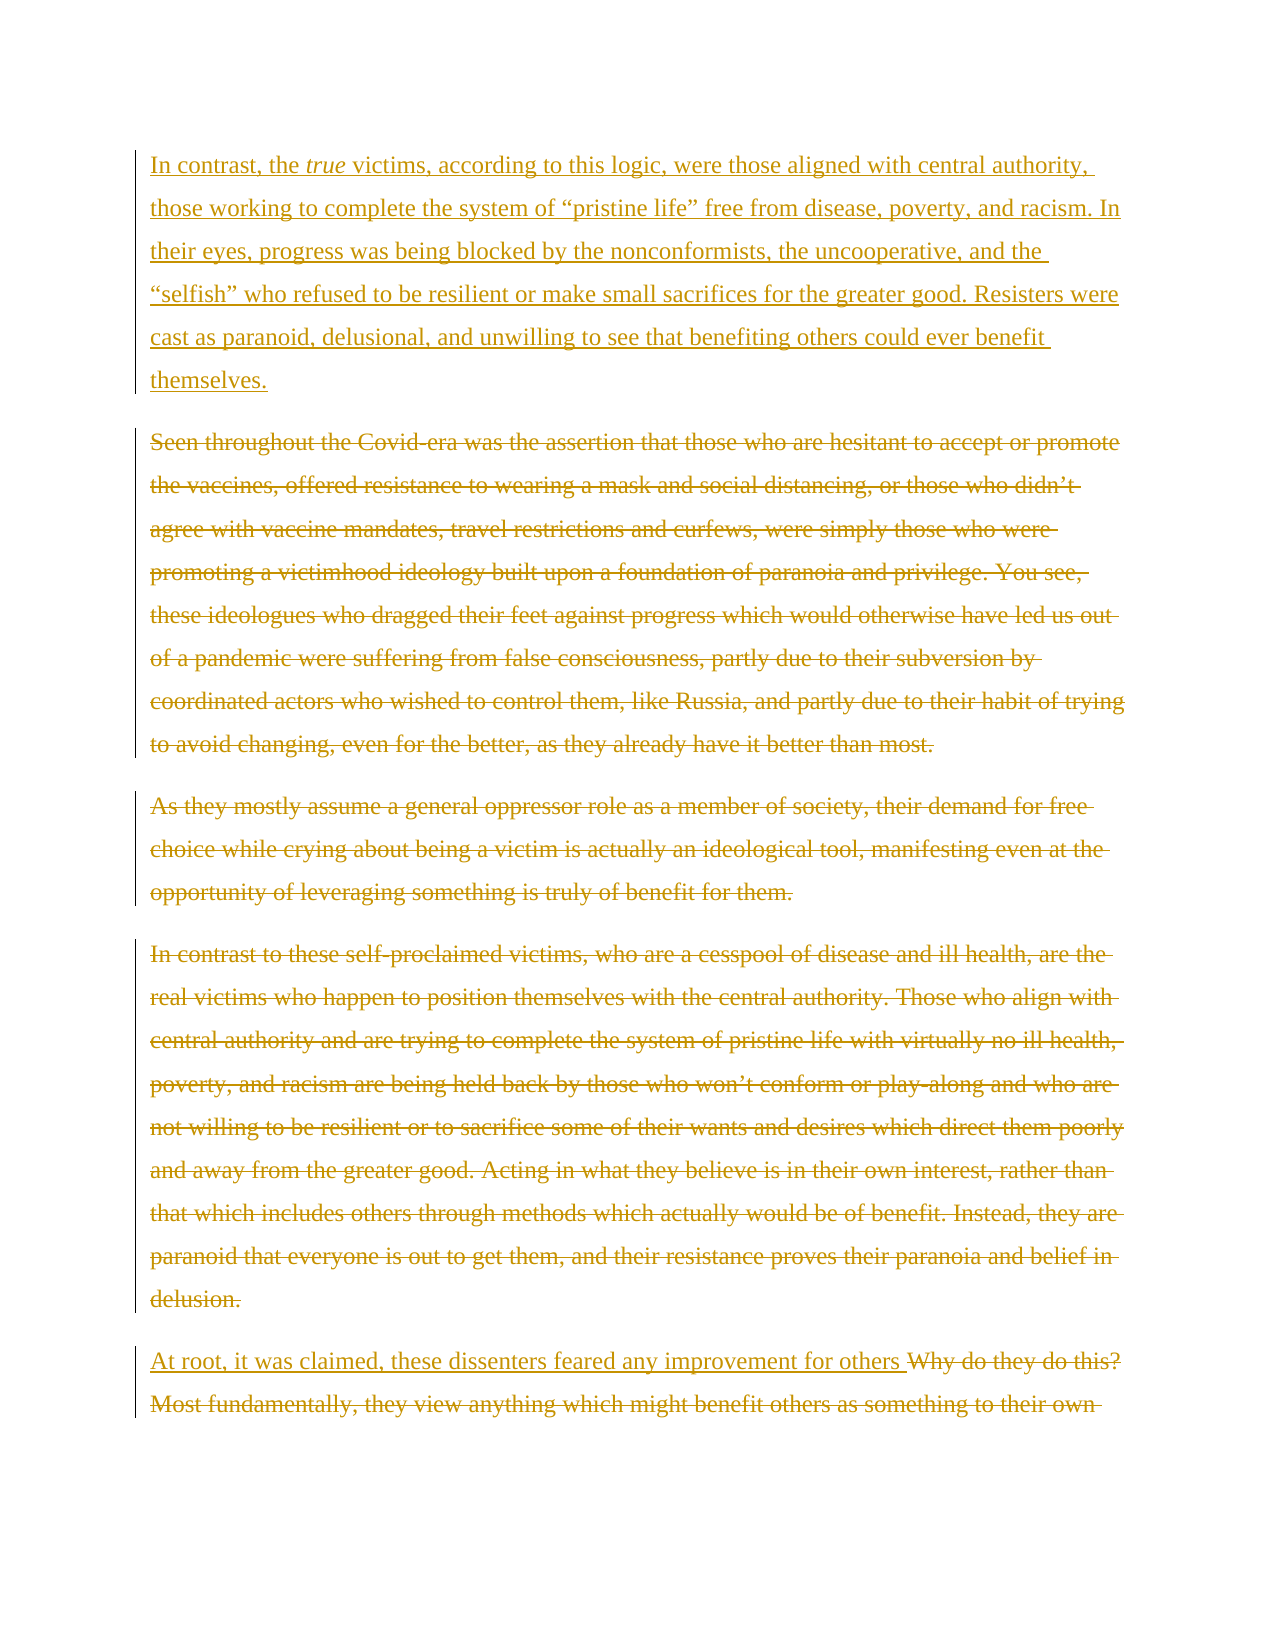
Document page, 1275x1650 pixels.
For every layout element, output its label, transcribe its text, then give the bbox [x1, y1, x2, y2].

text At root, it was claimed, these dissenters feared any improvement for others because it might diminish their relative status, their comparative advantage over the marginalized. [150, 703, 1125, 758]
text At root, it was claimed, these dissenters feared any improvement for others because it might diminish their relative status, their comparative advantage over the marginalized. [150, 427, 1125, 702]
text In contrast, the true victims, according to this logic, were those aligned with central authority, those working to complete the system of “pristine life” free from disease, poverty, and racism. In their eyes, progress was being blocked by the nonconformists, the uncooperative, and the “selfish” who refused to be resilient or make small sacrifices for the greater good. Resisters were cast as paranoid, delusional, and unwilling to see that benefiting others could ever benefit themselves. [150, 150, 1125, 394]
